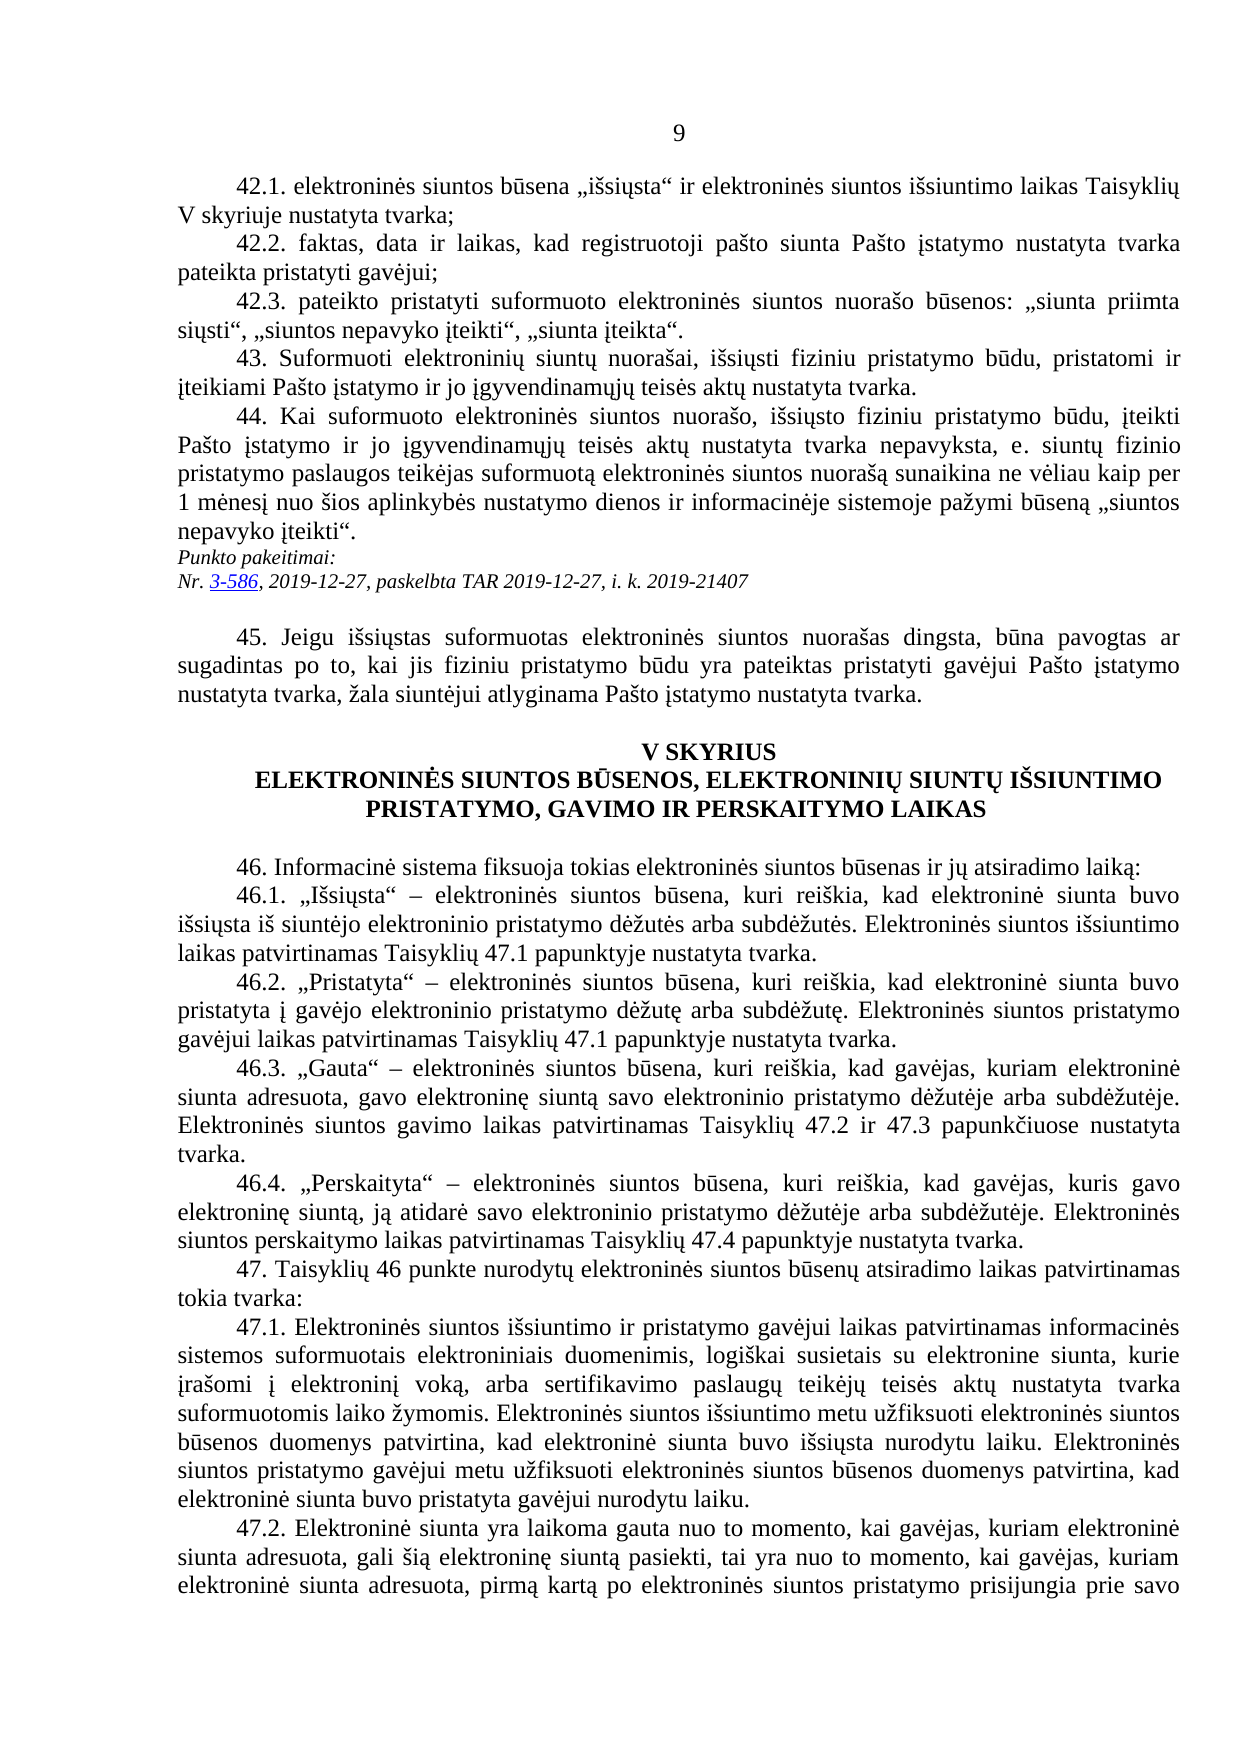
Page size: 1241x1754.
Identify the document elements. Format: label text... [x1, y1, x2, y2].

text Punkto pakeitimai: [177, 545, 1181, 569]
text 46. Informacinė sistema fiksuoja tokias elektroninės siuntos būsenas ir jų atsiradimo laiką: [177, 852, 1181, 880]
text 44. Kai suformuoto elektroninės siuntos nuorašo, išsiųsto fiziniu pristatymo būdu, įteikti Pašto įstatymo ir jo įgyvendinamųjų teisės aktų nustatyta tvarka nepavyksta, e. siuntų fizinio pristatymo paslaugos teikėjas suformuotą elektroninės siuntos nuorašą sunaikina ne vėliau kaip per 1 mėnesį nuo šios aplinkybės nustatymo dienos ir informacinėje sistemoje pažymi būseną „siuntos nepavyko įteikti“. [177, 401, 1181, 545]
text 46.4. „Perskaityta“ – elektroninės siuntos būsena, kuri reiškia, kad gavėjas, kuris gavo elektroninę siuntą, ją atidarė savo elektroninio pristatymo dėžutėje arba subdėžutėje. Elektroninės siuntos perskaitymo laikas patvirtinamas Taisyklių 47.4 papunktyje nustatyta tvarka. [177, 1168, 1181, 1254]
text 46.3. „Gauta“ – elektroninės siuntos būsena, kuri reiškia, kad gavėjas, kuriam elektroninė siunta adresuota, gavo elektroninę siuntą savo elektroninio pristatymo dėžutėje arba subdėžutėje. Elektroninės siuntos gavimo laikas patvirtinamas Taisyklių 47.2 ir 47.3 papunkčiuose nustatyta tvarka. [177, 1053, 1181, 1168]
text Nr. 3-586, 2019-12-27, paskelbta TAR 2019-12-27, i. k. 2019-21407 [177, 569, 1181, 593]
text 43. Suformuoti elektroninių siuntų nuorašai, išsiųsti fiziniu pristatymo būdu, pristatomi ir įteikiami Pašto įstatymo ir jo įgyvendinamųjų teisės aktų nustatyta tvarka. [177, 343, 1181, 401]
text 42.1. elektroninės siuntos būsena „išsiųsta“ ir elektroninės siuntos išsiuntimo laikas Taisyklių V skyriuje nustatyta tvarka; [177, 171, 1181, 228]
text V SKYRIUS [177, 737, 1181, 765]
text 42.2. faktas, data ir laikas, kad registruotoji pašto siunta Pašto įstatymo nustatyta tvarka pateikta pristatyti gavėjui; [177, 228, 1181, 286]
text 46.1. „Išsiųsta“ – elektroninės siuntos būsena, kuri reiškia, kad elektroninė siunta buvo išsiųsta iš siuntėjo elektroninio pristatymo dėžutės arba subdėžutės. Elektroninės siuntos išsiuntimo laikas patvirtinamas Taisyklių 47.1 papunktyje nustatyta tvarka. [177, 880, 1181, 967]
text 42.3. pateikto pristatyti suformuoto elektroninės siuntos nuorašo būsenos: „siunta priimta siųsti“, „siuntos nepavyko įteikti“, „siunta įteikta“. [177, 286, 1181, 343]
text 46.2. „Pristatyta“ – elektroninės siuntos būsena, kuri reiškia, kad elektroninė siunta buvo pristatyta į gavėjo elektroninio pristatymo dėžutę arba subdėžutę. Elektroninės siuntos pristatymo gavėjui laikas patvirtinamas Taisyklių 47.1 papunktyje nustatyta tvarka. [177, 967, 1181, 1053]
text 47.1. Elektroninės siuntos išsiuntimo ir pristatymo gavėjui laikas patvirtinamas informacinės sistemos suformuotais elektroniniais duomenimis, logiškai susietais su elektronine siunta, kurie įrašomi į elektroninį voką, arba sertifikavimo paslaugų teikėjų teisės aktų nustatyta tvarka suformuotomis laiko žymomis. Elektroninės siuntos išsiuntimo metu užfiksuoti elektroninės siuntos būsenos duomenys patvirtina, kad elektroninė siunta buvo išsiųsta nurodytu laiku. Elektroninės siuntos pristatymo gavėjui metu užfiksuoti elektroninės siuntos būsenos duomenys patvirtina, kad elektroninė siunta buvo pristatyta gavėjui nurodytu laiku. [177, 1312, 1181, 1513]
text 47.2. Elektroninė siunta yra laikoma gauta nuo to momento, kai gavėjas, kuriam elektroninė siunta adresuota, gali šią elektroninę siuntą pasiekti, tai yra nuo to momento, kai gavėjas, kuriam elektroninė siunta adresuota, pirmą kartą po elektroninės siuntos pristatymo prisijungia prie savo [177, 1513, 1181, 1599]
text ELEKTRONINĖS SIUNTOS BŪSENOS, ELEKTRONINIŲ SIUNTŲ IŠSIUNTIMO PRISTATYMO, GAVIMO IR PERSKAITYMO LAIKAS [177, 765, 1181, 823]
text 45. Jeigu išsiųstas suformuotas elektroninės siuntos nuorašas dingsta, būna pavogtas ar sugadintas po to, kai jis fiziniu pristatymo būdu yra pateiktas pristatyti gavėjui Pašto įstatymo nustatyta tvarka, žala siuntėjui atlyginama Pašto įstatymo nustatyta tvarka. [177, 622, 1181, 708]
text 47. Taisyklių 46 punkte nurodytų elektroninės siuntos būsenų atsiradimo laikas patvirtinamas tokia tvarka: [177, 1254, 1181, 1312]
